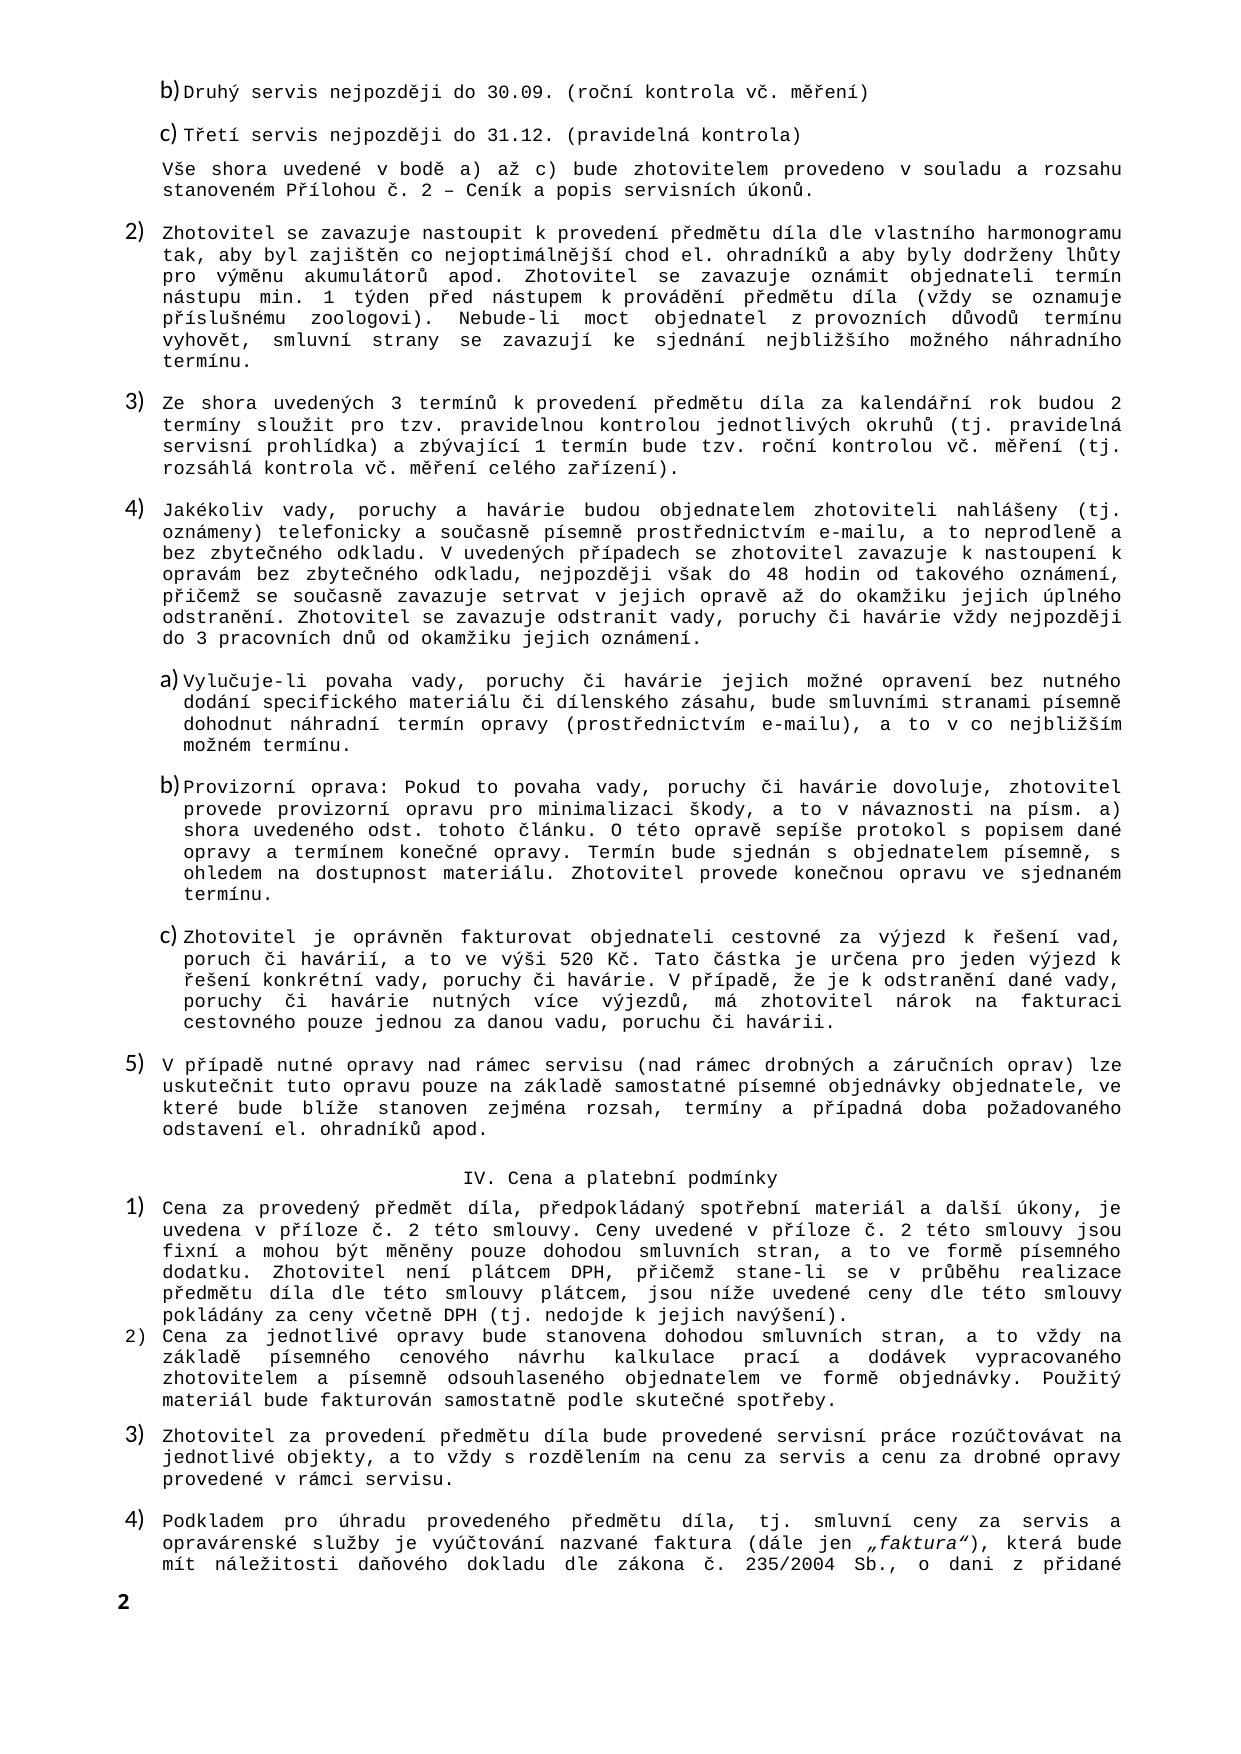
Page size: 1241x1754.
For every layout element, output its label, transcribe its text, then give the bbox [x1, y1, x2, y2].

list Cena za jednotlivé opravy bude stanovena dohodou smluvních stran, a to vždy na základě písemného cenového návrhu kalkulace prací a dodávek vypracovaného zhotovitelem a písemně odsouhlaseného objednatelem ve formě objednávky. Použitý materiál bude fakturován samostatně podle skutečné spotřeby. [124, 1327, 1122, 1412]
list Podkladem pro úhradu provedeného předmětu díla, tj. smluvní ceny za servis a opravárenské služby je vyúčtování nazvané faktura (dále jen „faktura“), která bude mít náležitosti daňového dokladu dle zákona č. 235/2004 Sb., o dani z přidané [124, 1503, 1122, 1576]
list Ze shora uvedených 3 termínů k provedení předmětu díla za kalendářní rok budou 2 termíny sloužit pro tzv. pravidelnou kontrolou jednotlivých okruhů (tj. pravidelná servisní prohlídka) a zbývající 1 termín bude tzv. roční kontrolou vč. měření (tj. rozsáhlá kontrola vč. měření celého zařízení). [124, 385, 1122, 480]
list V případě nutné opravy nad rámec servisu (nad rámec drobných a záručních oprav) lze uskutečnit tuto opravu pouze na základě samostatné písemné objednávky objednatele, ve které bude blíže stanoven zejména rozsah, termíny a případná doba požadovaného odstavení el. ohradníků apod. [124, 1047, 1122, 1141]
list Třetí servis nejpozději do 31.12. (pravidelná kontrola) [159, 117, 1122, 147]
list Zhotovitel je oprávněn fakturovat objednateli cestovné za výjezd k řešení vad, poruch či havárií, a to ve výši 520 Kč. Tato částka je určena pro jeden výjezd k řešení konkrétní vady, poruchy či havárie. V případě, že je k odstranění dané vady, poruchy či havárie nutných více výjezdů, má zhotovitel nárok na fakturaci cestovného pouze jednou za danou vadu, poruchu či havárii. [159, 919, 1122, 1034]
list Provizorní oprava: Pokud to povaha vady, poruchy či havárie dovoluje, zhotovitel provede provizorní opravu pro minimalizaci škody, a to v návaznosti na písm. a) shora uvedeného odst. tohoto článku. O této opravě sepíše protokol s popisem dané opravy a termínem konečné opravy. Termín bude sjednán s objednatelem písemně, s ohledem na dostupnost materiálu. Zhotovitel provede konečnou opravu ve sjednaném termínu. [159, 769, 1122, 906]
list Druhý servis nejpozději do 30.09. (roční kontrola vč. měření) [159, 74, 1122, 104]
list Zhotovitel za provedení předmětu díla bude provedené servisní práce rozúčtovávat na jednotlivé objekty, a to vždy s rozdělením na cenu za servis a cenu za drobné opravy provedené v rámci servisu. [124, 1418, 1122, 1491]
text IV. Cena a platební podmínky [118, 1168, 1122, 1190]
list Vylučuje-li povaha vady, poruchy či havárie jejich možné opravení bez nutného dodání specifického materiálu či dílenského zásahu, bude smluvními stranami písemně dohodnut náhradní termín opravy (prostřednictvím e-mailu), a to v co nejbližším možném termínu. [159, 663, 1122, 757]
list Jakékoliv vady, poruchy a havárie budou objednatelem zhotoviteli nahlášeny (tj. oznámeny) telefonicky a současně písemně prostřednictvím e-mailu, a to neprodleně a bez zbytečného odkladu. V uvedených případech se zhotovitel zavazuje k nastoupení k opravám bez zbytečného odkladu, nejpozději však do 48 hodin od takového oznámení, přičemž se současně zavazuje setrvat v jejich opravě až do okamžiku jejich úplného odstranění. Zhotovitel se zavazuje odstranit vady, poruchy či havárie vždy nejpozději do 3 pracovních dnů od okamžiku jejich oznámení. [124, 492, 1122, 650]
text Vše shora uvedené v bodě a) až c) bude zhotovitelem provedeno v souladu a rozsahu stanoveném Přílohou č. 2 – Ceník a popis servisních úkonů. [162, 160, 1122, 202]
list Cena za provedený předmět díla, předpokládaný spotřební materiál a další úkony, je uvedena v příloze č. 2 této smlouvy. Ceny uvedené v příloze č. 2 této smlouvy jsou fixní a mohou být měněny pouze dohodou smluvních stran, a to ve formě písemného dodatku. Zhotovitel není plátcem DPH, přičemž stane-li se v průběhu realizace předmětu díla dle této smlouvy plátcem, jsou níže uvedené ceny dle této smlouvy pokládány za ceny včetně DPH (tj. nedojde k jejich navýšení). [124, 1190, 1122, 1327]
list Zhotovitel se zavazuje nastoupit k provedení předmětu díla dle vlastního harmonogramu tak, aby byl zajištěn co nejoptimálnější chod el. ohradníků a aby byly dodrženy lhůty pro výměnu akumulátorů apod. Zhotovitel se zavazuje oznámit objednateli termín nástupu min. 1 týden před nástupem k provádění předmětu díla (vždy se oznamuje příslušnému zoologovi). Nebude-li moct objednatel z provozních důvodů termínu vyhovět, smluvní strany se zavazují ke sjednání nejbližšího možného náhradního termínu. [124, 215, 1122, 373]
